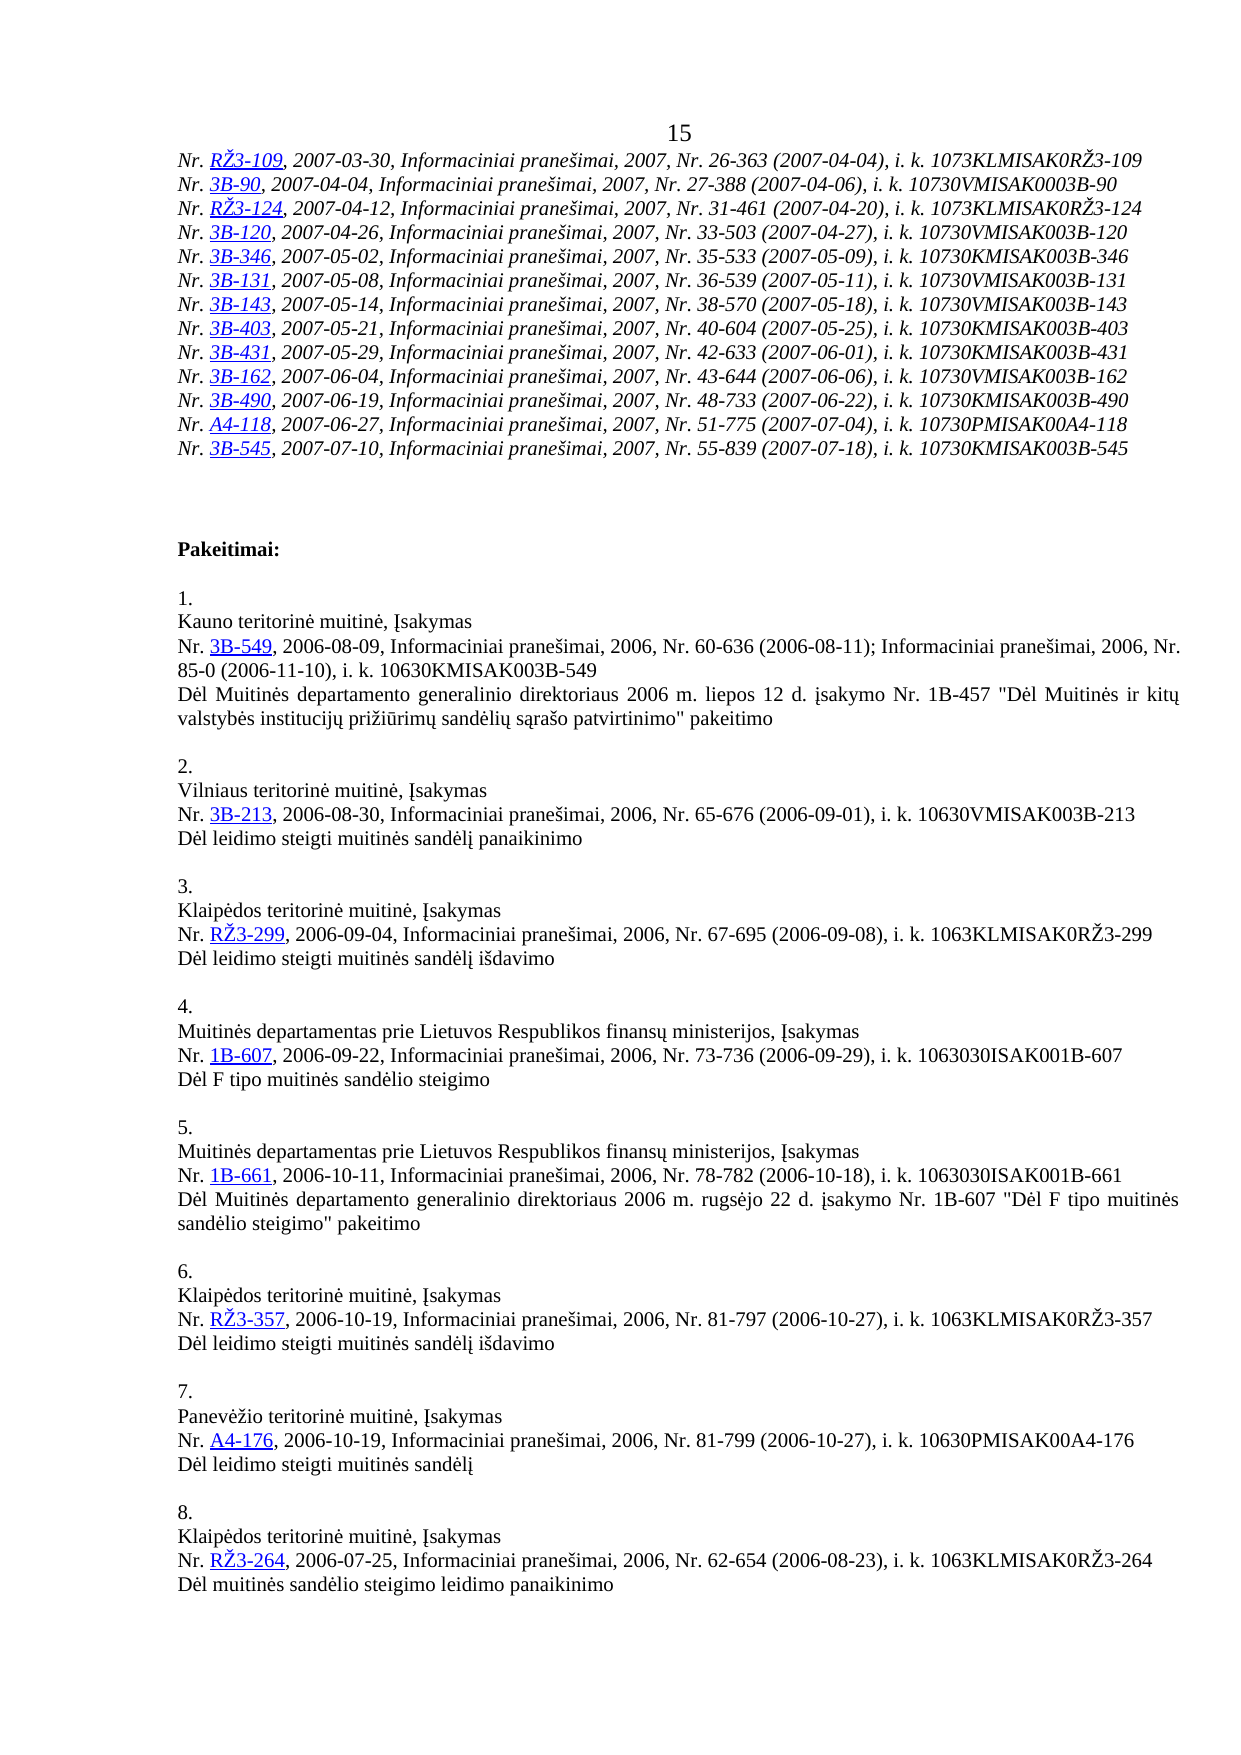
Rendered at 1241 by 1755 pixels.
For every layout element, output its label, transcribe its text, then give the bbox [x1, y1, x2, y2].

text Nr. A4-176, 2006-10-19, Informaciniai pranešimai, 2006, Nr. 81-799 (2006-10-27), i. k. 10630PMISAK00A4-176 [177, 1428, 1181, 1452]
text Nr. 3B-490, 2007-06-19, Informaciniai pranešimai, 2007, Nr. 48-733 (2007-06-22), i. k. 10730KMISAK003B-490 [177, 388, 1181, 412]
text Nr. RŽ3-124, 2007-04-12, Informaciniai pranešimai, 2007, Nr. 31-461 (2007-04-20), i. k. 1073KLMISAK0RŽ3-124 [177, 196, 1181, 220]
text Nr. 3B-403, 2007-05-21, Informaciniai pranešimai, 2007, Nr. 40-604 (2007-05-25), i. k. 10730KMISAK003B-403 [177, 316, 1181, 340]
text Dėl Muitinės departamento generalinio direktoriaus 2006 m. liepos 12 d. įsakymo Nr. 1B-457 "Dėl Muitinės ir kitų valstybės institucijų prižiūrimų sandėlių sąrašo patvirtinimo" pakeitimo [177, 682, 1181, 730]
text Muitinės departamentas prie Lietuvos Respublikos finansų ministerijos, Įsakymas [177, 1139, 1181, 1163]
text Nr. RŽ3-299, 2006-09-04, Informaciniai pranešimai, 2006, Nr. 67-695 (2006-09-08), i. k. 1063KLMISAK0RŽ3-299 [177, 922, 1181, 946]
text Nr. 3B-213, 2006-08-30, Informaciniai pranešimai, 2006, Nr. 65-676 (2006-09-01), i. k. 10630VMISAK003B-213 [177, 802, 1181, 826]
text Nr. 3B-431, 2007-05-29, Informaciniai pranešimai, 2007, Nr. 42-633 (2007-06-01), i. k. 10730KMISAK003B-431 [177, 340, 1181, 364]
text Nr. 3B-545, 2007-07-10, Informaciniai pranešimai, 2007, Nr. 55-839 (2007-07-18), i. k. 10730KMISAK003B-545 [177, 436, 1181, 460]
text 2. [177, 754, 1181, 778]
text Nr. 1B-661, 2006-10-11, Informaciniai pranešimai, 2006, Nr. 78-782 (2006-10-18), i. k. 1063030ISAK001B-661 [177, 1163, 1181, 1187]
text Klaipėdos teritorinė muitinė, Įsakymas [177, 898, 1181, 922]
text Panevėžio teritorinė muitinė, Įsakymas [177, 1403, 1181, 1428]
text Nr. 3B-162, 2007-06-04, Informaciniai pranešimai, 2007, Nr. 43-644 (2007-06-06), i. k. 10730VMISAK003B-162 [177, 364, 1181, 388]
text Nr. 3B-90, 2007-04-04, Informaciniai pranešimai, 2007, Nr. 27-388 (2007-04-06), i. k. 10730VMISAK0003B-90 [177, 172, 1181, 196]
text Nr. A4-118, 2007-06-27, Informaciniai pranešimai, 2007, Nr. 51-775 (2007-07-04), i. k. 10730PMISAK00A4-118 [177, 412, 1181, 436]
text Dėl leidimo steigti muitinės sandėlį išdavimo [177, 1331, 1181, 1355]
text Dėl Muitinės departamento generalinio direktoriaus 2006 m. rugsėjo 22 d. įsakymo Nr. 1B-607 "Dėl F tipo muitinės sandėlio steigimo" pakeitimo [177, 1187, 1181, 1235]
text Kauno teritorinė muitinė, Įsakymas [177, 609, 1181, 633]
text Nr. RŽ3-264, 2006-07-25, Informaciniai pranešimai, 2006, Nr. 62-654 (2006-08-23), i. k. 1063KLMISAK0RŽ3-264 [177, 1548, 1181, 1572]
text Pakeitimai: [177, 537, 1181, 561]
text Dėl leidimo steigti muitinės sandėlį panaikinimo [177, 826, 1181, 850]
text Dėl muitinės sandėlio steigimo leidimo panaikinimo [177, 1572, 1181, 1596]
text Nr. RŽ3-109, 2007-03-30, Informaciniai pranešimai, 2007, Nr. 26-363 (2007-04-04), i. k. 1073KLMISAK0RŽ3-109 [177, 148, 1181, 172]
text Klaipėdos teritorinė muitinė, Įsakymas [177, 1524, 1181, 1548]
text 5. [177, 1115, 1181, 1139]
text 1. [177, 585, 1181, 609]
text Nr. 3B-143, 2007-05-14, Informaciniai pranešimai, 2007, Nr. 38-570 (2007-05-18), i. k. 10730VMISAK003B-143 [177, 292, 1181, 316]
text Nr. 3B-131, 2007-05-08, Informaciniai pranešimai, 2007, Nr. 36-539 (2007-05-11), i. k. 10730VMISAK003B-131 [177, 268, 1181, 292]
text Nr. RŽ3-357, 2006-10-19, Informaciniai pranešimai, 2006, Nr. 81-797 (2006-10-27), i. k. 1063KLMISAK0RŽ3-357 [177, 1307, 1181, 1331]
text Vilniaus teritorinė muitinė, Įsakymas [177, 778, 1181, 802]
text 6. [177, 1259, 1181, 1283]
text Dėl leidimo steigti muitinės sandėlį [177, 1452, 1181, 1476]
text Dėl leidimo steigti muitinės sandėlį išdavimo [177, 946, 1181, 970]
text 4. [177, 994, 1181, 1018]
text Nr. 1B-607, 2006-09-22, Informaciniai pranešimai, 2006, Nr. 73-736 (2006-09-29), i. k. 1063030ISAK001B-607 [177, 1043, 1181, 1067]
text 7. [177, 1379, 1181, 1403]
text 3. [177, 874, 1181, 898]
text Nr. 3B-120, 2007-04-26, Informaciniai pranešimai, 2007, Nr. 33-503 (2007-04-27), i. k. 10730VMISAK003B-120 [177, 220, 1181, 244]
text Muitinės departamentas prie Lietuvos Respublikos finansų ministerijos, Įsakymas [177, 1018, 1181, 1043]
text Dėl F tipo muitinės sandėlio steigimo [177, 1067, 1181, 1091]
text Nr. 3B-346, 2007-05-02, Informaciniai pranešimai, 2007, Nr. 35-533 (2007-05-09), i. k. 10730KMISAK003B-346 [177, 244, 1181, 268]
text Nr. 3B-549, 2006-08-09, Informaciniai pranešimai, 2006, Nr. 60-636 (2006-08-11); Informaciniai pranešimai, 2006, Nr. 85-0 (2006-11-10), i. k. 10630KMISAK003B-549 [177, 633, 1181, 682]
text Klaipėdos teritorinė muitinė, Įsakymas [177, 1283, 1181, 1307]
text 8. [177, 1500, 1181, 1524]
